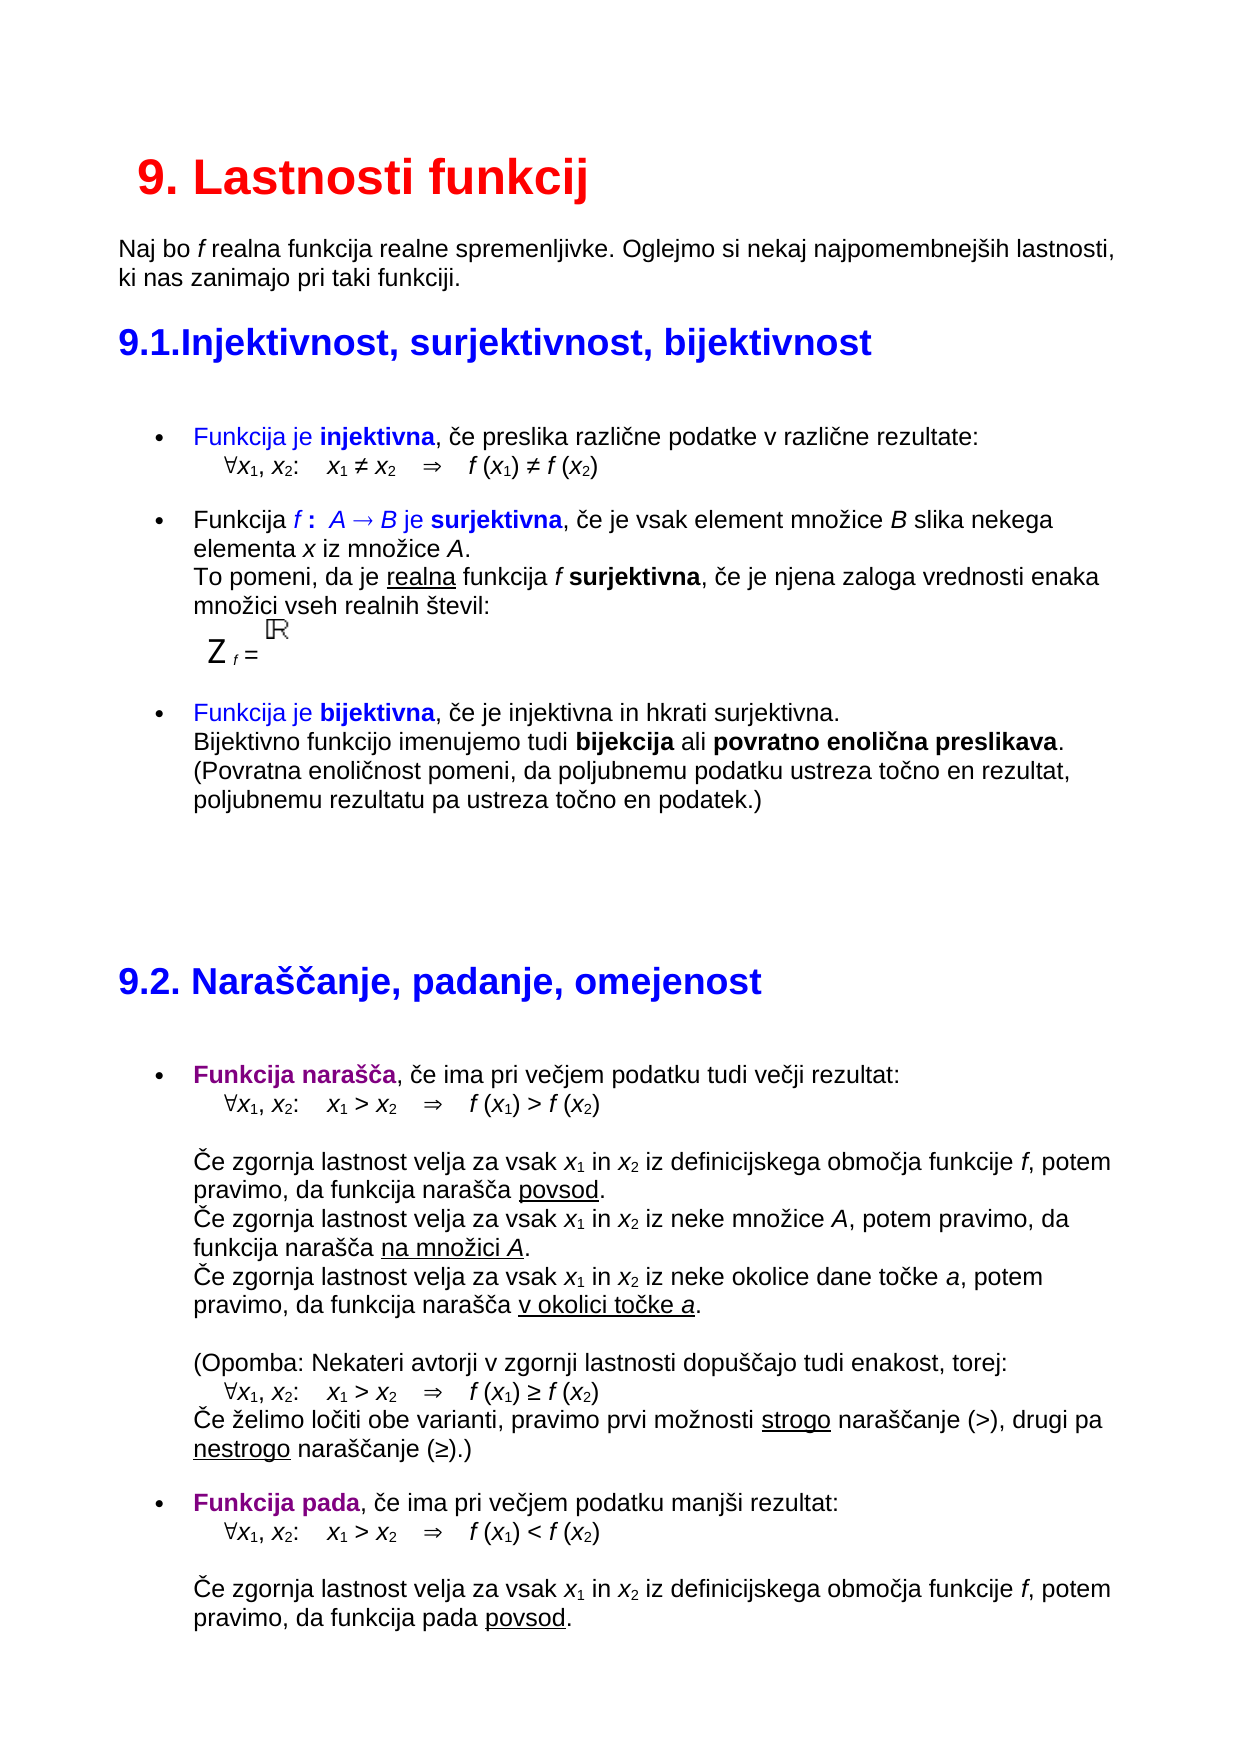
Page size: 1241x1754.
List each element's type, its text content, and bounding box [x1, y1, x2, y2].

list Funkcija f : A  B je surjektivna, če je vsak element množice B slika nekega elementa x iz množice A. To pomeni, da je realna funkcija f surjektivna, če je njena zaloga vrednosti enaka množici vseh realnih števil: Z f = [156, 505, 1122, 673]
list Funkcija narašča, če ima pri večjem podatku tudi večji rezultat: x1, x2: x1 > x2  f (x1) > f (x2) Če zgornja lastnost velja za vsak x1 in x2 iz definicijskega območja funkcije f, potem pravimo, da funkcija narašča povsod. Če zgornja lastnost velja za vsak x1 in x2 iz neke množice A, potem pravimo, da funkcija narašča na množici A. Če zgornja lastnost velja za vsak x1 in x2 iz neke okolice dane točke a, potem pravimo, da funkcija narašča v okolici točke a. (Opomba: Nekateri avtorji v zgornji lastnosti dopuščajo tudi enakost, torej: x1, x2: x1 > x2  f (x1) ≥ f (x2) Če želimo ločiti obe varianti, pravimo prvi možnosti strogo naraščanje (>), drugi pa nestrogo naraščanje (≥).) [156, 1060, 1122, 1463]
list Funkcija je bijektivna, če je injektivna in hkrati surjektivna. Bijektivno funkcijo imenujemo tudi bijekcija ali povratno enolična preslikava. (Povratna enoličnost pomeni, da poljubnemu podatku ustreza točno en rezultat, poljubnemu rezultatu pa ustreza točno en podatek.) [156, 698, 1122, 813]
list Funkcija je injektivna, če preslika različne podatke v različne rezultate: x1, x2: x1 ≠ x2  f (x1) ≠ f (x2) [156, 422, 1122, 480]
text Naj bo f realna funkcija realne spremenljivke. Oglejmo si nekaj najpomembnejših lastnosti, ki nas zanimajo pri taki funkciji. [118, 234, 1122, 291]
list Funkcija pada, če ima pri večjem podatku manjši rezultat: x1, x2: x1 > x2  f (x1) < f (x2) Če zgornja lastnost velja za vsak x1 in x2 iz definicijskega območja funkcije f, potem pravimo, da funkcija pada povsod. [156, 1488, 1122, 1632]
text 9.1.Injektivnost, surjektivnost, bijektivnost [118, 321, 1122, 364]
text 9. Lastnosti funkcij [137, 147, 1122, 205]
picture [265, 619, 290, 639]
text 9.2. Naraščanje, padanje, omejenost [118, 959, 1122, 1002]
